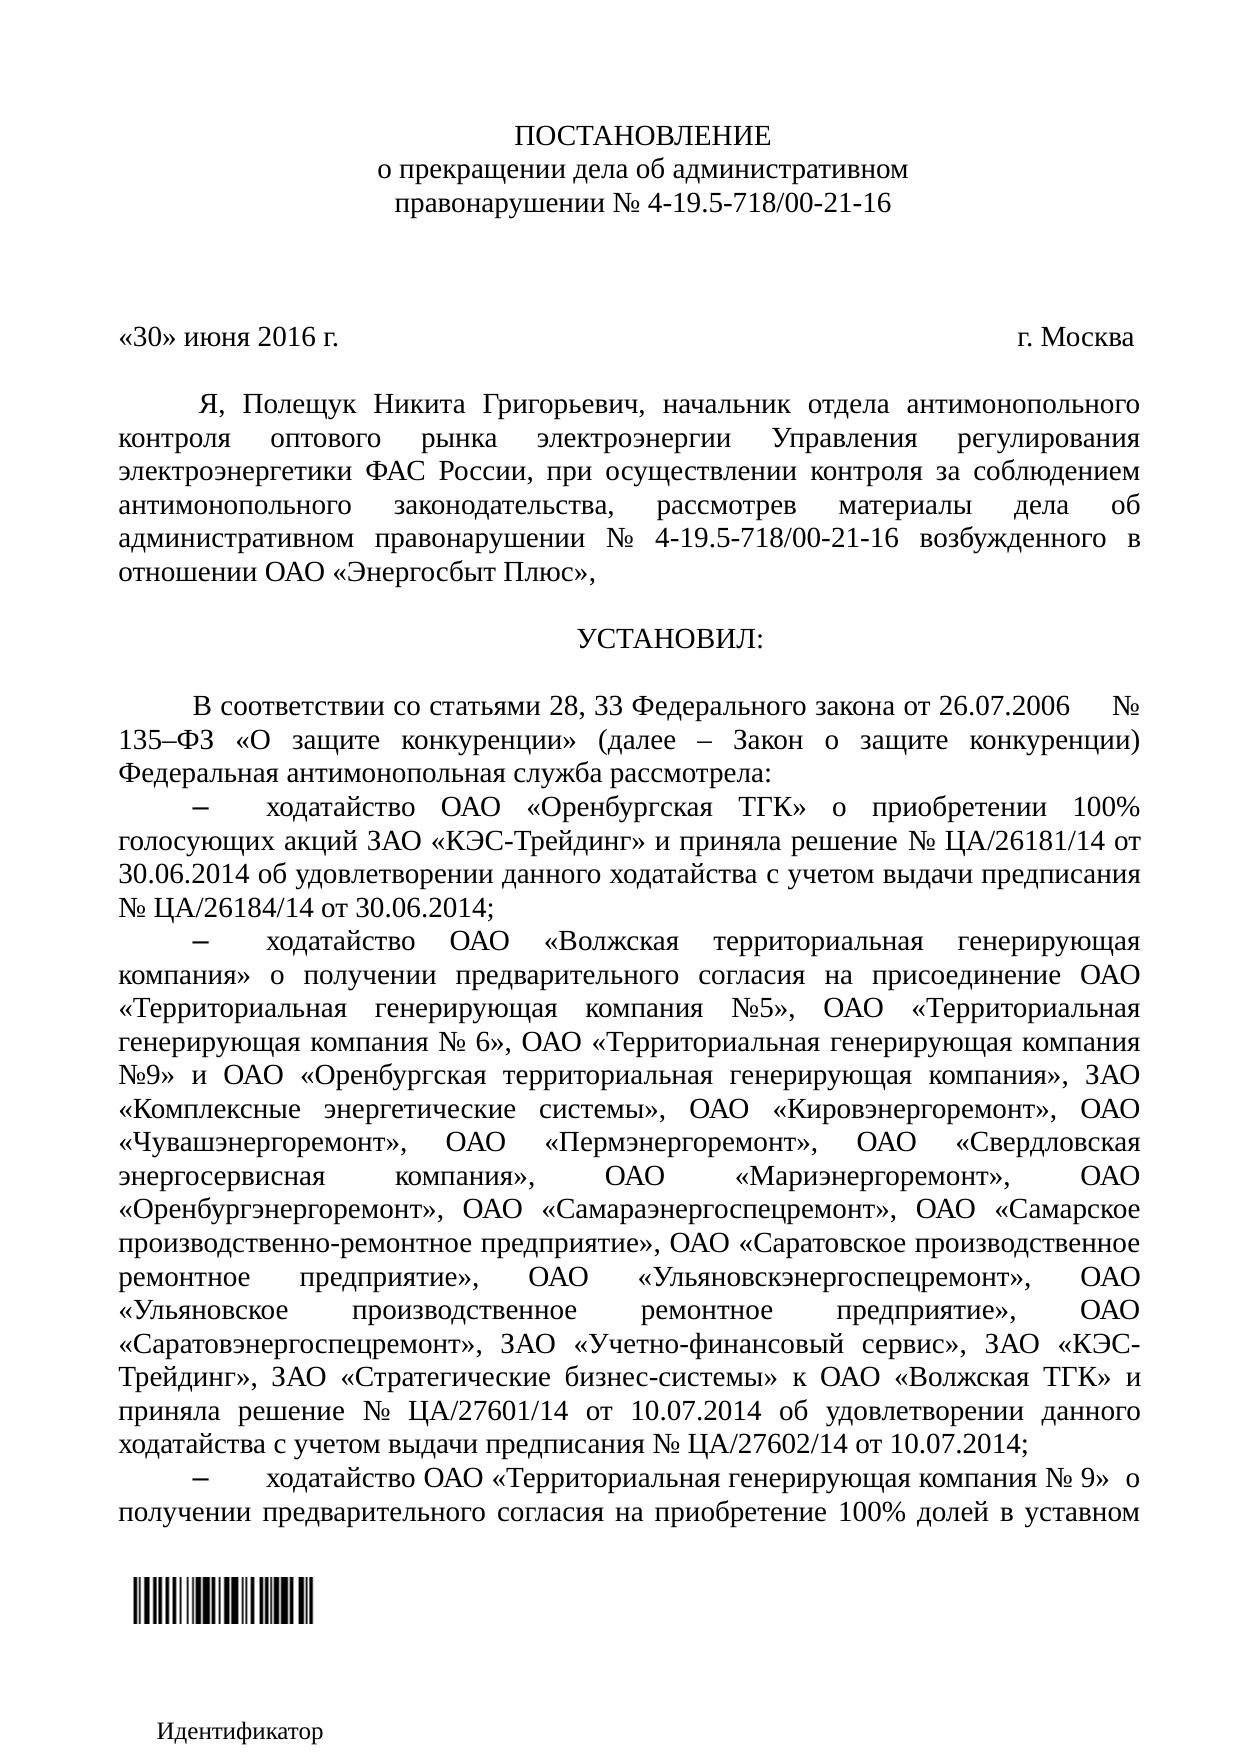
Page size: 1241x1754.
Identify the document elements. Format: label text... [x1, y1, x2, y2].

list ходатайство ОАО «Территориальная генерирующая компания № 9» о получении предварительного согласия на приобретение 100% долей в уставном [118, 1460, 1141, 1527]
text о прекращении дела об административном [118, 152, 1141, 185]
text Я, Полещук Никита Григорьевич, начальник отдела антимонопольного контроля оптового рынка электроэнергии Управления регулирования электроэнергетики ФАС России, при осуществлении контроля за соблюдением антимонопольного законодательства, рассмотрев материалы дела об административном правонарушении № 4-19.5-718/00-21-16 возбужденного в отношении ОАО «Энергосбыт Плюс», [118, 386, 1141, 588]
list ходатайство ОАО «Оренбургская ТГК» о приобретении 100% голосующих акций ЗАО «КЭС-Трейдинг» и приняла решение № ЦА/26181/14 от 30.06.2014 об удовлетворении данного ходатайства с учетом выдачи предписания № ЦА/26184/14 от 30.06.2014; [118, 789, 1141, 923]
picture [118, 1577, 331, 1624]
text ПОСТАНОВЛЕНИЕ [118, 118, 1141, 152]
list ходатайство ОАО «Волжская территориальная генерирующая компания» о получении предварительного согласия на присоединение ОАО «Территориальная генерирующая компания №5», ОАО «Территориальная генерирующая компания № 6», ОАО «Территориальная генерирующая компания №9» и ОАО «Оренбургская территориальная генерирующая компания», ЗАО «Комплексные энергетические системы», ОАО «Кировэнергоремонт», ОАО «Чувашэнергоремонт», ОАО «Пермэнергоремонт», ОАО «Свердловская энергосервисная компания», ОАО «Мариэнергоремонт», ОАО «Оренбургэнергоремонт», ОАО «Самараэнергоспецремонт», ОАО «Самарское производственно-ремонтное предприятие», ОАО «Саратовское производственное ремонтное предприятие», ОАО «Ульяновскэнергоспецремонт», ОАО «Ульяновское производственное ремонтное предприятие», ОАО «Саратовэнергоспецремонт», ЗАО «Учетно-финансовый сервис», ЗАО «КЭС-Трейдинг», ЗАО «Стратегические бизнес-системы» к ОАО «Волжская ТГК» и приняла решение № ЦА/27601/14 от 10.07.2014 об удовлетворении данного ходатайства с учетом выдачи предписания № ЦА/27602/14 от 10.07.2014; [118, 923, 1141, 1460]
text правонарушении № 4-19.5-718/00-21-16 [118, 185, 1141, 219]
text В соответствии со статьями 28, 33 Федерального закона от 26.07.2006 № 135–ФЗ «О защите конкуренции» (далее – Закон о защите конкуренции) Федеральная антимонопольная служба рассмотрела: [118, 688, 1141, 789]
text УСТАНОВИЛ: [118, 621, 1141, 655]
text «30» июня 2016 г. г. Москва [118, 319, 1141, 353]
